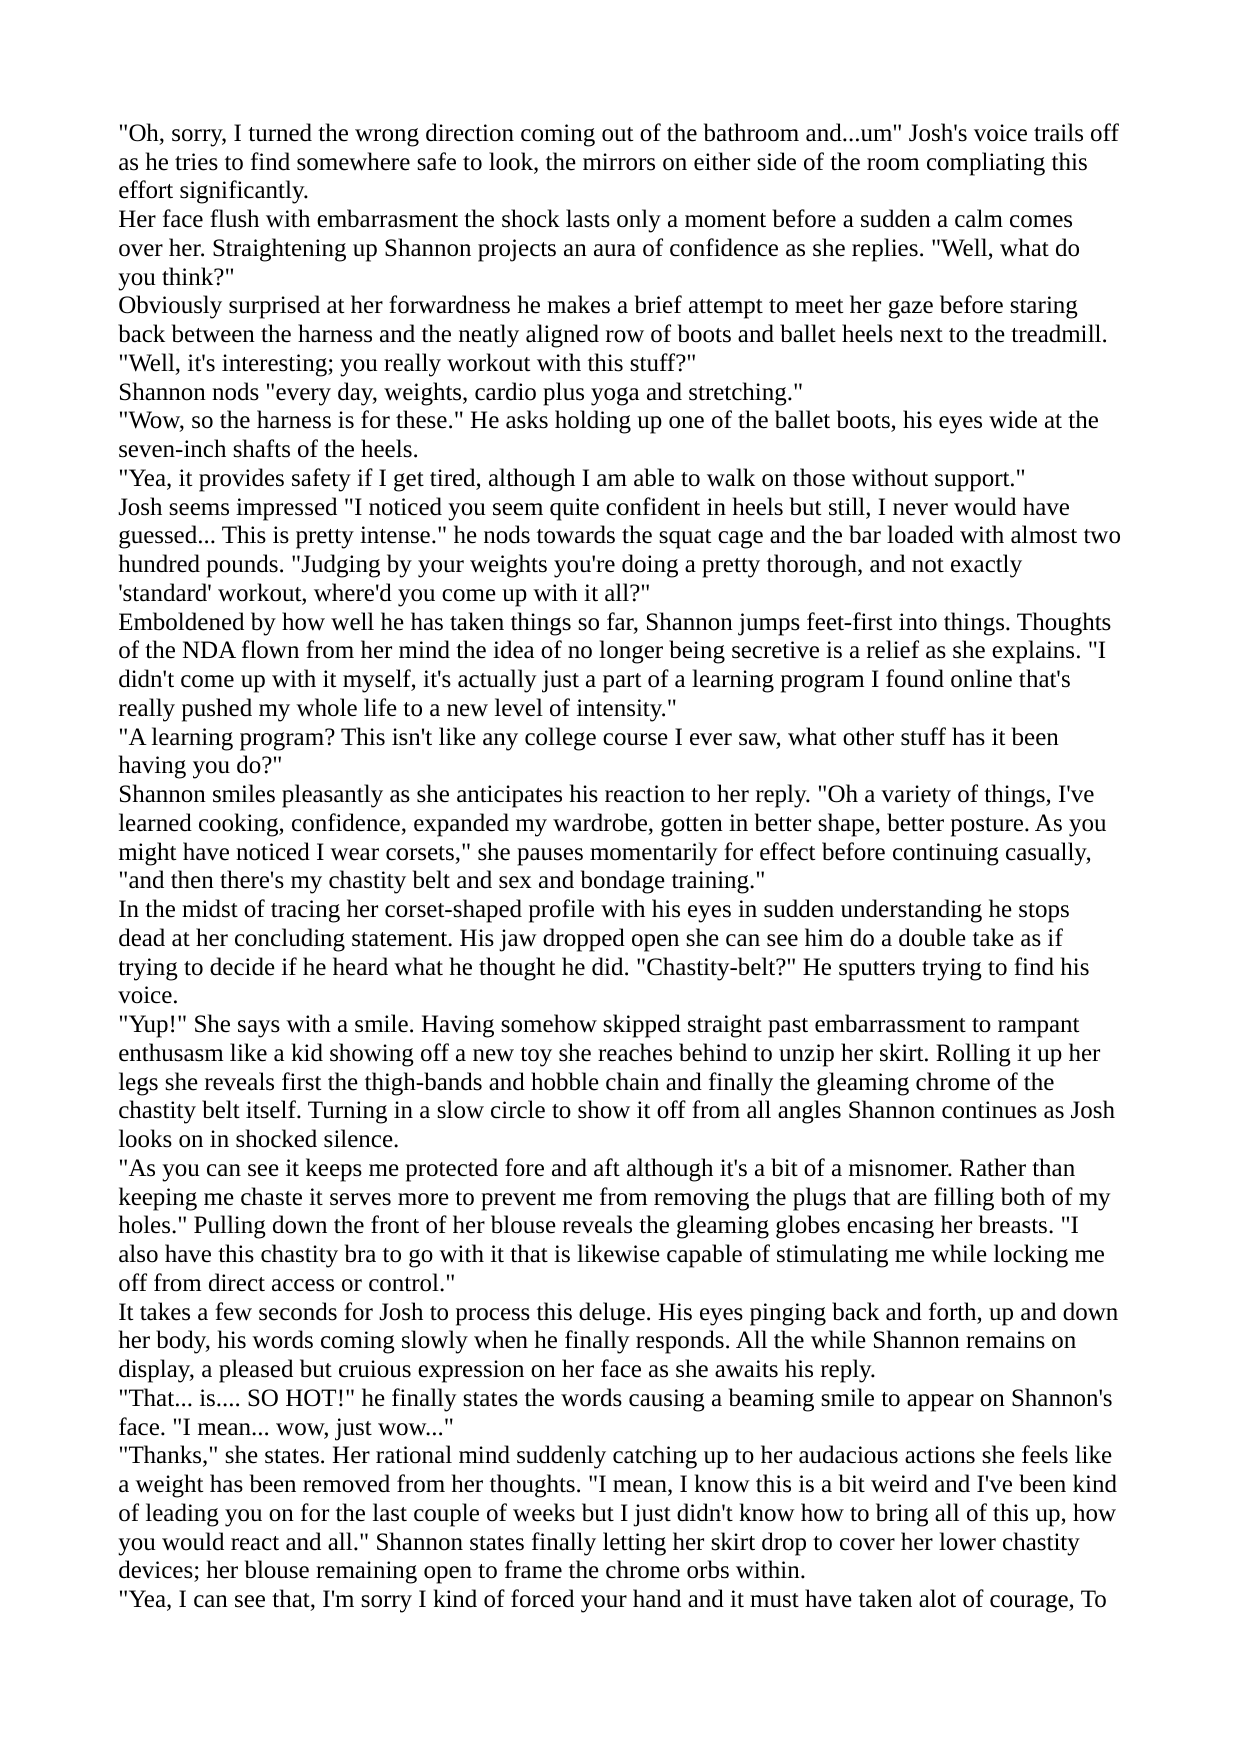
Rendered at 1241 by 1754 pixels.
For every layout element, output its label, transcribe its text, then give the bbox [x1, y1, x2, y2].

text "Yea, it provides safety if I get tired, although I am able to walk on those without support." [118, 463, 1122, 492]
text Shannon nods "every day, weights, cardio plus yoga and stretching." [118, 377, 1122, 406]
text "Yea, I can see that, I'm sorry I kind of forced your hand and it must have taken alot of courage, To [118, 1584, 1122, 1613]
text Shannon smiles pleasantly as she anticipates his reaction to her reply. "Oh a variety of things, I've learned cooking, confidence, expanded my wardrobe, gotten in better shape, better posture. As you might have noticed I wear corsets," she pauses momentarily for effect before continuing casually, "and then there's my chastity belt and sex and bondage training." [118, 779, 1122, 894]
text "Yup!" She says with a smile. Having somehow skipped straight past embarrassment to rampant enthusasm like a kid showing off a new toy she reaches behind to unzip her skirt. Rolling it up her legs she reveals first the thigh-bands and hobble chain and finally the gleaming chrome of the chastity belt itself. Turning in a slow circle to show it off from all angles Shannon continues as Josh looks on in shocked silence. [118, 1009, 1122, 1153]
text Josh seems impressed "I noticed you seem quite confident in heels but still, I never would have guessed... This is pretty intense." he nods towards the squat cage and the bar loaded with almost two hundred pounds. "Judging by your weights you're doing a pretty thorough, and not exactly 'standard' workout, where'd you come up with it all?" [118, 492, 1122, 607]
text "A learning program? This isn't like any college course I ever saw, what other stuff has it been having you do?" [118, 722, 1122, 779]
text It takes a few seconds for Josh to process this deluge. His eyes pinging back and forth, up and down her body, his words coming slowly when he finally responds. All the while Shannon remains on display, a pleased but cruious expression on her face as she awaits his reply. [118, 1297, 1122, 1383]
text Her face flush with embarrasment the shock lasts only a moment before a sudden a calm comes over her. Straightening up Shannon projects an aura of confidence as she replies. "Well, what do you think?" [118, 204, 1122, 291]
text In the midst of tracing her corset-shaped profile with his eyes in sudden understanding he stops dead at her concluding statement. His jaw dropped open she can see him do a double take as if trying to decide if he heard what he thought he did. "Chastity-belt?" He sputters trying to find his voice. [118, 894, 1122, 1009]
text Emboldened by how well he has taken things so far, Shannon jumps feet-first into things. Thoughts of the NDA flown from her mind the idea of no longer being secretive is a relief as she explains. "I didn't come up with it myself, it's actually just a part of a learning program I found online that's really pushed my whole life to a new level of intensity." [118, 607, 1122, 722]
text "Thanks," she states. Her rational mind suddenly catching up to her audacious actions she feels like a weight has been removed from her thoughts. "I mean, I know this is a bit weird and I've been kind of leading you on for the last couple of weeks but I just didn't know how to bring all of this up, how you would react and all." Shannon states finally letting her skirt drop to cover her lower chastity devices; her blouse remaining open to frame the chrome orbs within. [118, 1441, 1122, 1584]
text "That... is.... SO HOT!" he finally states the words causing a beaming smile to appear on Shannon's face. "I mean... wow, just wow..." [118, 1383, 1122, 1441]
text "Oh, sorry, I turned the wrong direction coming out of the bathroom and...um" Josh's voice trails off as he tries to find somewhere safe to look, the mirrors on either side of the room compliating this effort significantly. [118, 118, 1122, 204]
text Obviously surprised at her forwardness he makes a brief attempt to meet her gaze before staring back between the harness and the neatly aligned row of boots and ballet heels next to the treadmill. "Well, it's interesting; you really workout with this stuff?" [118, 291, 1122, 377]
text "Wow, so the harness is for these." He asks holding up one of the ballet boots, his eyes wide at the seven-inch shafts of the heels. [118, 406, 1122, 463]
text "As you can see it keeps me protected fore and aft although it's a bit of a misnomer. Rather than keeping me chaste it serves more to prevent me from removing the plugs that are filling both of my holes." Pulling down the front of her blouse reveals the gleaming globes encasing her breasts. "I also have this chastity bra to go with it that is likewise capable of stimulating me while locking me off from direct access or control." [118, 1153, 1122, 1297]
